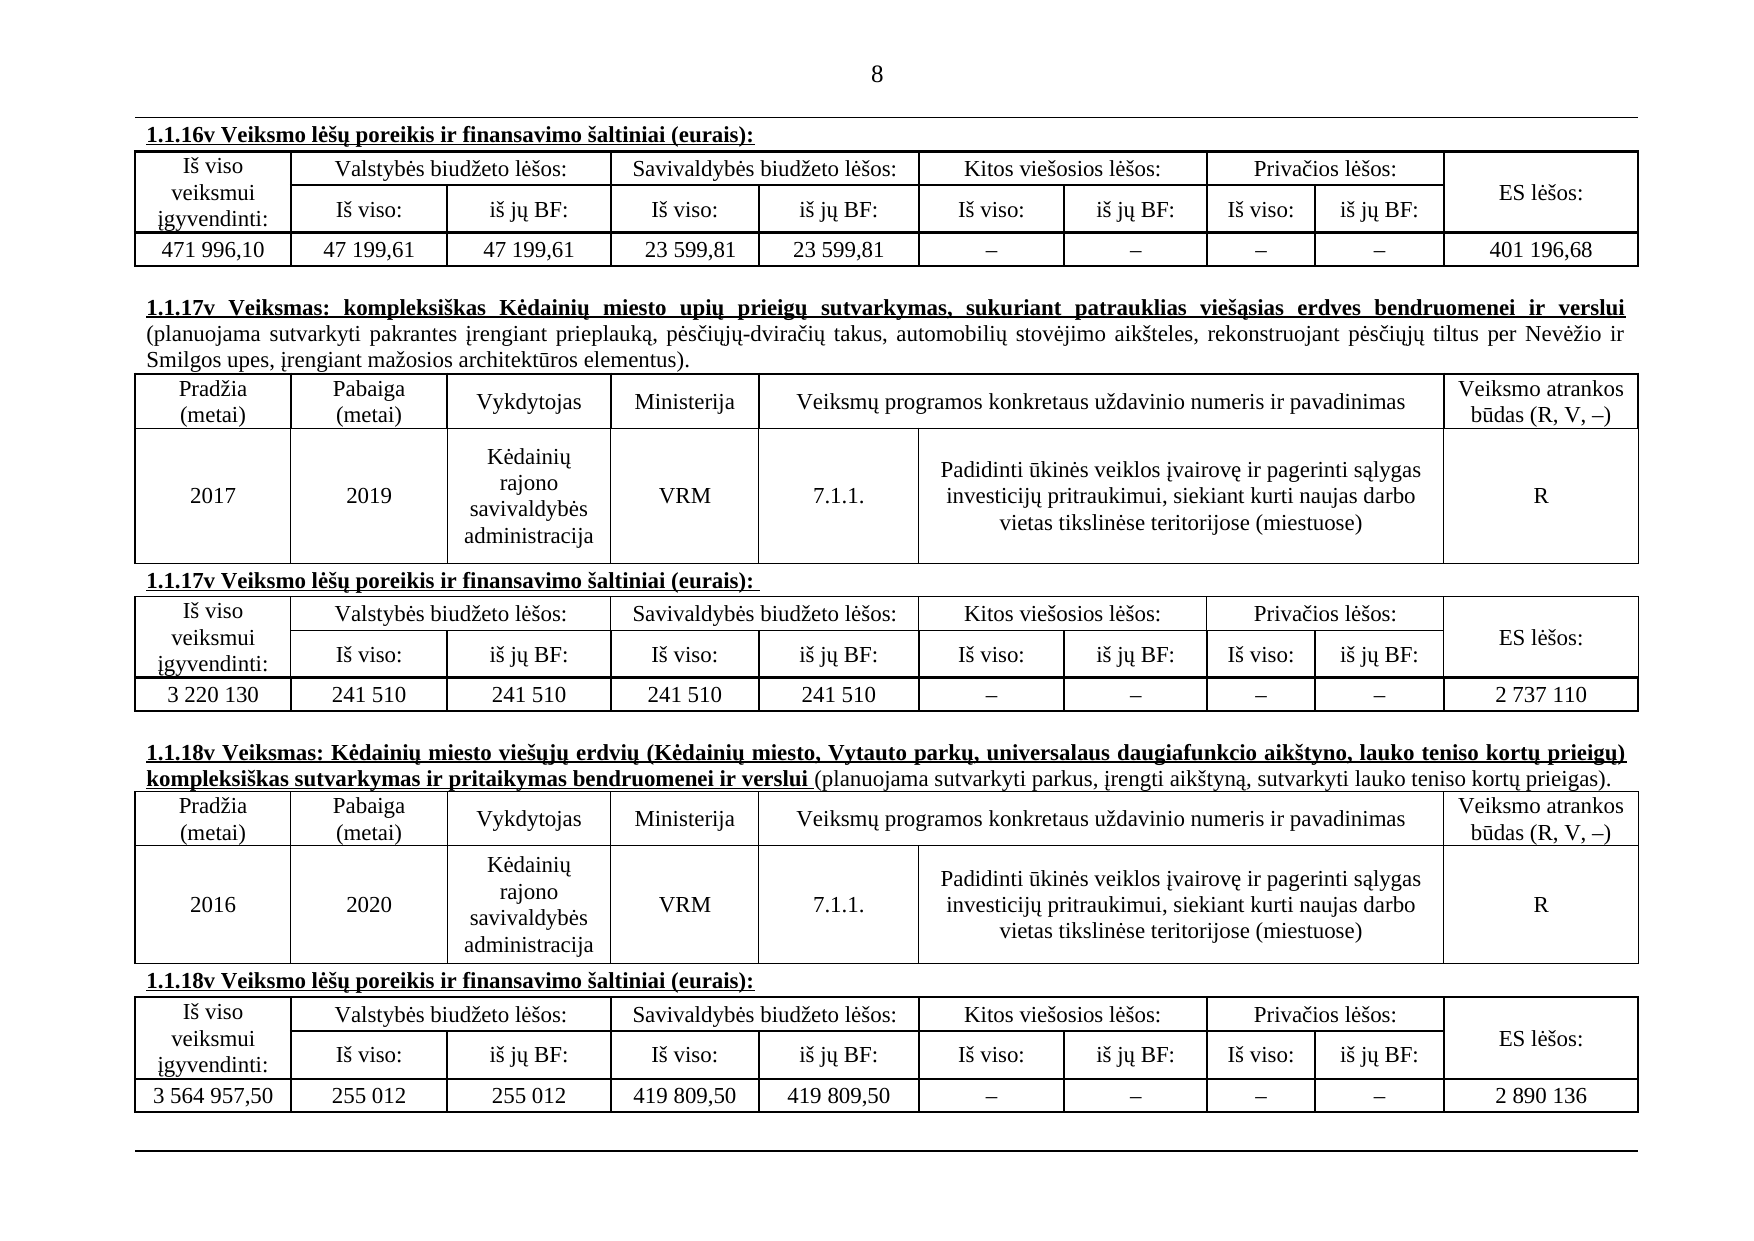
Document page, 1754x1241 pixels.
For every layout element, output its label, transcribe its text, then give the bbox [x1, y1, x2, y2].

table_cell [1645, 630, 1650, 676]
table_cell [1645, 710, 1650, 791]
table_cell [1663, 791, 1680, 845]
table_cell [1639, 1030, 1644, 1077]
table_cell [128, 791, 134, 845]
table_cell – [920, 234, 1063, 265]
table_cell [1650, 996, 1656, 1030]
table_cell [1663, 710, 1680, 791]
table_cell [1650, 150, 1656, 184]
table_cell [1645, 996, 1650, 1030]
table_cell 241 510 [760, 679, 918, 710]
table_cell [1639, 184, 1644, 231]
table_cell iš jų BF: [760, 1032, 918, 1077]
table_cell Iš viso: [291, 631, 446, 676]
table_cell [1663, 963, 1680, 996]
table_cell [128, 1078, 134, 1111]
table_cell Valstybės biudžeto lėšos: [292, 998, 610, 1030]
table_cell Privačios lėšos: [1207, 597, 1443, 630]
table_cell [1656, 1111, 1663, 1149]
table_cell [1638, 963, 1644, 996]
table_cell Ministerija [611, 792, 758, 845]
table_cell Valstybės biudžeto lėšos: [291, 597, 610, 630]
table_cell [1645, 1030, 1650, 1077]
table_cell [128, 1030, 134, 1077]
table_cell iš jų BF: [1065, 186, 1206, 231]
table_cell 2017 [136, 429, 290, 562]
table_cell R [1444, 429, 1638, 562]
table_cell Iš viso veiksmui įgyvendinti: [136, 153, 290, 231]
table_cell 47 199,61 [292, 234, 446, 265]
table_cell [128, 563, 135, 596]
table_cell [1645, 676, 1650, 710]
table_cell [1656, 373, 1663, 427]
table_cell [1663, 1030, 1680, 1077]
table_cell Kitos viešosios lėšos: [920, 998, 1206, 1030]
table_cell 3 220 130 [136, 679, 290, 710]
table_cell 1.1.16v Veiksmo lėšų poreikis ir finansavimo šaltiniai (eurais): [135, 118, 1638, 150]
table_cell – [1208, 679, 1314, 710]
table_cell Iš viso: [612, 186, 758, 231]
table_cell [128, 845, 134, 962]
table_cell [1645, 184, 1650, 231]
table_cell Pradžia (metai) [136, 375, 290, 427]
table_cell Iš viso veiksmui įgyvendinti: [136, 998, 290, 1077]
table_cell [1639, 231, 1644, 265]
table_cell Kitos viešosios lėšos: [919, 597, 1206, 630]
table_cell 7.1.1. [759, 846, 918, 962]
table_cell [1656, 265, 1663, 373]
table_cell 241 510 [448, 679, 610, 710]
table_cell Iš viso: [1208, 1032, 1314, 1077]
table_cell – [920, 1080, 1063, 1111]
table_cell [1639, 996, 1644, 1030]
table_cell – [1316, 679, 1443, 710]
table_cell [128, 117, 135, 150]
table_cell [1656, 845, 1663, 962]
table_cell Pabaiga (metai) [291, 792, 447, 845]
table_cell 471 996,10 [136, 234, 290, 265]
table_cell [1639, 596, 1644, 630]
table_cell [1650, 373, 1656, 427]
table_cell [1656, 630, 1663, 676]
table_cell [1645, 373, 1650, 427]
table_cell Iš viso: [292, 1032, 446, 1077]
table_cell iš jų BF: [1316, 631, 1443, 676]
table_cell 2 737 110 [1445, 679, 1637, 710]
table_cell [1663, 150, 1680, 184]
table_cell [1639, 845, 1644, 962]
table_cell 7.1.1. [759, 429, 918, 562]
table_cell Vykdytojas [448, 375, 610, 427]
table_cell Veiksmų programos konkretaus uždavinio numeris ir pavadinimas [760, 375, 1443, 427]
table_cell Kėdainių rajono savivaldybės administracija [448, 429, 610, 562]
table_cell – [1316, 234, 1443, 265]
table_cell [1663, 630, 1680, 676]
table_cell 2016 [136, 846, 290, 962]
table_cell [1656, 676, 1663, 710]
table_cell 419 809,50 [612, 1080, 758, 1111]
table_cell [1663, 845, 1680, 962]
table_cell Iš viso: [920, 631, 1063, 676]
table_cell [1645, 428, 1650, 562]
table_cell [1656, 150, 1663, 184]
table_cell [1645, 845, 1650, 962]
table_cell – [920, 679, 1063, 710]
table_cell Padidinti ūkinės veiklos įvairovę ir pagerinti sąlygas investicijų pritraukimui, siekiant kurti naujas darbo vietas tikslinėse teritorijose (miestuose) [919, 846, 1443, 962]
table_cell [1656, 563, 1663, 596]
table_cell [1645, 231, 1650, 265]
table_cell Iš viso: [1208, 631, 1314, 676]
table_cell Privačios lėšos: [1208, 153, 1443, 184]
table_cell [1663, 231, 1680, 265]
table_cell [1639, 630, 1644, 676]
table_cell [1650, 1030, 1656, 1077]
table_cell [1639, 150, 1644, 184]
table_cell Iš viso: [1208, 186, 1314, 231]
table_cell Iš viso: [920, 1032, 1063, 1077]
table_cell 47 199,61 [448, 234, 610, 265]
table_cell [128, 265, 135, 373]
table_cell iš jų BF: [448, 1032, 610, 1077]
table_cell [1645, 117, 1650, 150]
table_cell [128, 1111, 135, 1149]
table_cell [1639, 373, 1644, 427]
table_cell [1663, 428, 1680, 562]
table_cell Iš viso: [612, 1032, 758, 1077]
table_cell [1650, 117, 1656, 150]
table_cell [1638, 1111, 1644, 1149]
table_cell [1639, 428, 1644, 562]
table_cell [128, 596, 134, 630]
table_cell Savivaldybės biudžeto lėšos: [611, 597, 918, 630]
table_cell iš jų BF: [760, 186, 918, 231]
table_cell Iš viso: [292, 186, 446, 231]
table_cell 1.1.18v Veiksmo lėšų poreikis ir finansavimo šaltiniai (eurais): [135, 964, 1638, 996]
table_cell [1650, 428, 1656, 562]
table_cell [1663, 265, 1680, 373]
table_cell 1.1.18v Veiksmas: Kėdainių miesto viešųjų erdvių (Kėdainių miesto, Vytauto parkų, universalaus daugiafunkcio aikštyno, lauko teniso kortų prieigų) kompleksiškas sutvarkymas ir pritaikymas bendruomenei ir verslui (planuojama sutvarkyti parkus, įrengti aikštyną, sutvarkyti lauko teniso kortų prieigas). [135, 712, 1638, 791]
table_cell [1656, 710, 1663, 791]
table_cell [128, 996, 134, 1030]
table_cell [1656, 231, 1663, 265]
table_cell 255 012 [292, 1080, 446, 1111]
table_cell [1638, 265, 1644, 373]
table_cell [1656, 1078, 1663, 1111]
table_cell [1650, 265, 1656, 373]
table_cell 3 564 957,50 [136, 1080, 290, 1111]
table_cell [1639, 676, 1644, 710]
table_cell [1645, 1078, 1650, 1111]
table_cell Pabaiga (metai) [292, 375, 446, 427]
table_cell [1656, 184, 1663, 231]
table_cell [1663, 184, 1680, 231]
table_cell [1650, 1078, 1656, 1111]
table_cell [1638, 563, 1644, 596]
table_cell Iš viso: [920, 186, 1063, 231]
table_cell iš jų BF: [1065, 1032, 1206, 1077]
table_cell Veiksmų programos konkretaus uždavinio numeris ir pavadinimas [759, 792, 1443, 845]
table_cell [1645, 596, 1650, 630]
table_cell [1650, 630, 1656, 676]
table_cell 23 599,81 [612, 234, 758, 265]
table_cell – [1065, 234, 1206, 265]
table_cell 2 890 136 [1445, 1080, 1637, 1111]
table_cell – [1208, 1080, 1314, 1111]
table_cell iš jų BF: [448, 186, 610, 231]
table_cell Privačios lėšos: [1208, 998, 1443, 1030]
table_cell – [1208, 234, 1314, 265]
table_cell [1645, 963, 1650, 996]
table_cell Ministerija [612, 375, 758, 427]
table_cell [1663, 563, 1680, 596]
table_cell [1656, 1030, 1663, 1077]
table_cell [1650, 231, 1656, 265]
table_cell 241 510 [612, 679, 758, 710]
table_cell [1638, 710, 1644, 791]
table_cell Kitos viešosios lėšos: [920, 153, 1206, 184]
table_cell ES lėšos: [1445, 998, 1637, 1077]
table_cell Valstybės biudžeto lėšos: [292, 153, 610, 184]
table_cell [1656, 791, 1663, 845]
table_cell [128, 150, 134, 184]
table_cell iš jų BF: [1316, 186, 1443, 231]
table_cell 2019 [291, 429, 447, 562]
table_cell 401 196,68 [1445, 234, 1637, 265]
table_cell [128, 676, 134, 710]
table_cell [1650, 184, 1656, 231]
table_cell [1663, 596, 1680, 630]
table_cell 1.1.17v Veiksmas: kompleksiškas Kėdainių miesto upių prieigų sutvarkymas, sukuriant patrauklias viešąsias erdves bendruomenei ir verslui (planuojama sutvarkyti pakrantes įrengiant prieplauką, pėsčiųjų-dviračių takus, automobilių stovėjimo aikšteles, rekonstruojant pėsčiųjų tiltus per Nevėžio ir Smilgos upes, įrengiant mažosios architektūros elementus). [135, 267, 1638, 373]
table_cell 241 510 [292, 679, 446, 710]
table_cell Iš viso: [612, 631, 758, 676]
table_cell [1656, 117, 1663, 150]
table_cell [128, 710, 135, 791]
table_cell [1645, 150, 1650, 184]
table_cell [1663, 117, 1680, 150]
table_cell – [1065, 679, 1206, 710]
table_cell Pradžia (metai) [136, 792, 290, 845]
table_cell ES lėšos: [1444, 597, 1638, 676]
table_cell [128, 630, 134, 676]
table_cell [1656, 428, 1663, 562]
table_cell [128, 373, 134, 427]
table_cell [135, 1113, 1638, 1149]
table_cell – [1065, 1080, 1206, 1111]
table_cell – [1316, 1080, 1443, 1111]
table_cell [1650, 845, 1656, 962]
table_cell [1656, 996, 1663, 1030]
table_cell [1638, 117, 1644, 150]
table_cell [1650, 676, 1656, 710]
table_cell Padidinti ūkinės veiklos įvairovę ir pagerinti sąlygas investicijų pritraukimui, siekiant kurti naujas darbo vietas tikslinėse teritorijose (miestuose) [919, 429, 1443, 562]
table_cell Savivaldybės biudžeto lėšos: [612, 153, 918, 184]
table_cell iš jų BF: [1316, 1032, 1443, 1077]
table_cell ES lėšos: [1445, 153, 1637, 231]
table_cell iš jų BF: [760, 631, 918, 676]
table_cell [1650, 563, 1656, 596]
table_cell [128, 231, 134, 265]
table_cell Iš viso veiksmui įgyvendinti: [136, 597, 290, 676]
table_cell Veiksmo atrankos būdas (R, V, –) [1445, 375, 1637, 427]
table_cell [128, 963, 135, 996]
table_cell R [1444, 846, 1638, 962]
table_cell iš jų BF: [448, 631, 610, 676]
table_cell [1663, 373, 1680, 427]
table_cell [128, 428, 134, 562]
table_cell [1645, 791, 1650, 845]
table_cell [1650, 710, 1656, 791]
table_cell [1645, 1111, 1650, 1149]
table_cell Savivaldybės biudžeto lėšos: [612, 998, 918, 1030]
table_cell [1656, 963, 1663, 996]
table_cell VRM [611, 846, 758, 962]
table_cell [1663, 1111, 1680, 1149]
table_cell [128, 184, 134, 231]
table_cell [1663, 1078, 1680, 1111]
table_cell [1656, 596, 1663, 630]
table_cell Kėdainių rajono savivaldybės administracija [448, 846, 610, 962]
table_cell [1650, 1111, 1656, 1149]
table_cell VRM [611, 429, 758, 562]
table_cell [1663, 676, 1680, 710]
table_cell [1650, 596, 1656, 630]
table_cell iš jų BF: [1065, 631, 1206, 676]
table_cell [1645, 563, 1650, 596]
table_cell [1639, 791, 1644, 845]
table_cell [1645, 265, 1650, 373]
table_cell [1650, 963, 1656, 996]
table_cell Veiksmo atrankos būdas (R, V, –) [1444, 792, 1638, 845]
table_cell [1663, 996, 1680, 1030]
table_cell 2020 [291, 846, 447, 962]
table_cell [1639, 1078, 1644, 1111]
table_cell Vykdytojas [448, 792, 610, 845]
table_cell [1650, 791, 1656, 845]
table_cell 1.1.17v Veiksmo lėšų poreikis ir finansavimo šaltiniai (eurais): [135, 564, 1638, 596]
table_cell 23 599,81 [760, 234, 918, 265]
table_cell 419 809,50 [760, 1080, 918, 1111]
table_cell 255 012 [448, 1080, 610, 1111]
